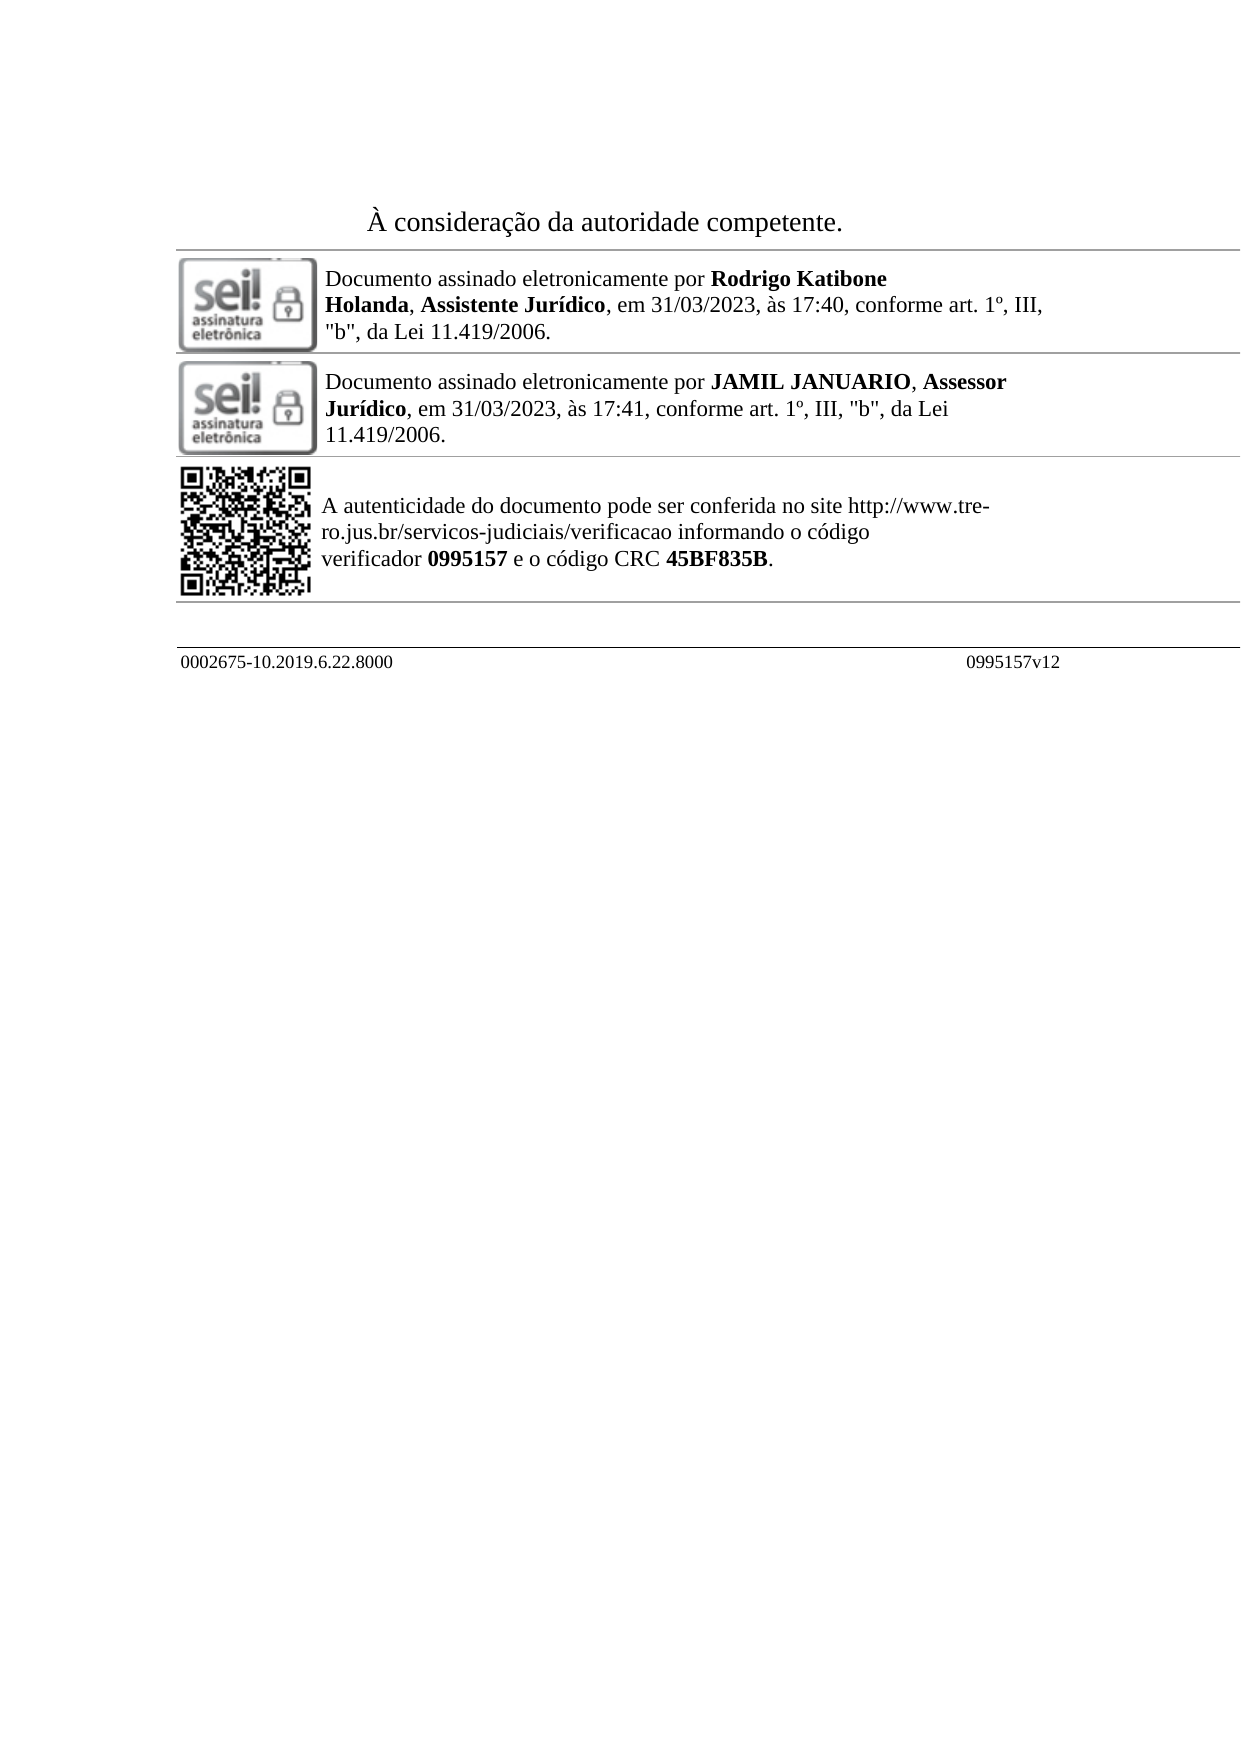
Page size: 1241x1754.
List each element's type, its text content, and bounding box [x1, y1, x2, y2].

table_header [177, 360, 323, 456]
table_header [177, 256, 323, 352]
table_header A autenticidade do documento pode ser conferida no site http://www.tre-ro.jus.br/servicos-judiciais/verificacao informando o código verificador 0995157 e o código CRC 45BF835B. [319, 463, 1063, 600]
table_header Documento assinado eletronicamente por Rodrigo Katibone Holanda, Assistente Jurídico, em 31/03/2023, às 17:40, conforme art. 1º, III, "b", da Lei 11.419/2006. [323, 256, 1063, 352]
table_header 0995157v12 [620, 648, 1063, 675]
table_header 0002675-10.2019.6.22.8000 [177, 648, 620, 675]
table_header Documento assinado eletronicamente por JAMIL JANUARIO, Assessor Jurídico, em 31/03/2023, às 17:41, conforme art. 1º, III, "b", da Lei 11.419/2006. [323, 360, 1063, 456]
table_header [177, 463, 319, 600]
text À consideração da autoridade competente. [190, 205, 1051, 237]
